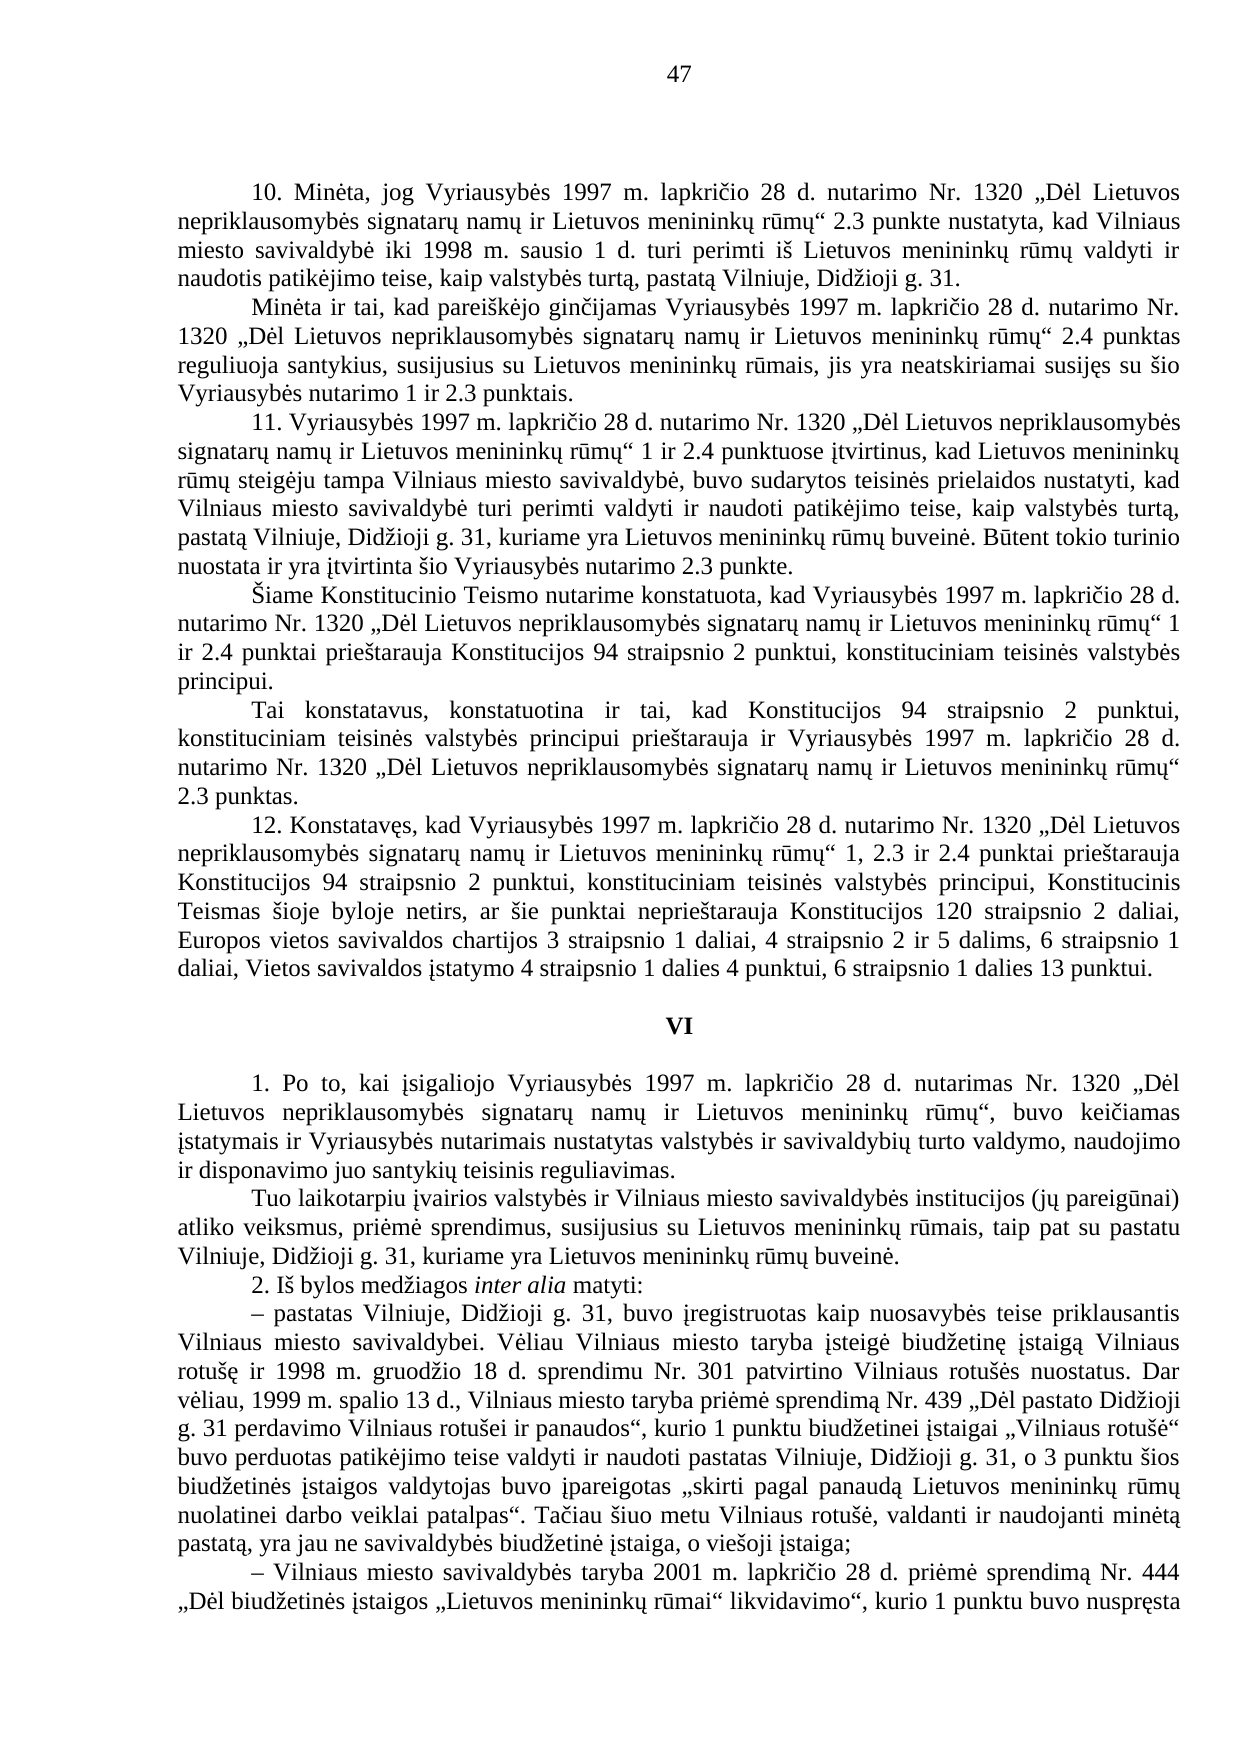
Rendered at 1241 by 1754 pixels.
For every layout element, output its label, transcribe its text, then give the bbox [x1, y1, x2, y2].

text Tai konstatavus, konstatuotina ir tai, kad Konstitucijos 94 straipsnio 2 punktui, konstituciniam teisinės valstybės principui prieštarauja ir Vyriausybės 1997 m. lapkričio 28 d. nutarimo Nr. 1320 „Dėl Lietuvos nepriklausomybės signatarų namų ir Lietuvos menininkų rūmų“ 2.3 punktas. [177, 695, 1181, 810]
text 2. Iš bylos medžiagos inter alia matyti: [177, 1270, 1181, 1298]
text 11. Vyriausybės 1997 m. lapkričio 28 d. nutarimo Nr. 1320 „Dėl Lietuvos nepriklausomybės signatarų namų ir Lietuvos menininkų rūmų“ 1 ir 2.4 punktuose įtvirtinus, kad Lietuvos menininkų rūmų steigėju tampa Vilniaus miesto savivaldybė, buvo sudarytos teisinės prielaidos nustatyti, kad Vilniaus miesto savivaldybė turi perimti valdyti ir naudoti patikėjimo teise, kaip valstybės turtą, pastatą Vilniuje, Didžioji g. 31, kuriame yra Lietuvos menininkų rūmų buveinė. Būtent tokio turinio nuostata ir yra įtvirtinta šio Vyriausybės nutarimo 2.3 punkte. [177, 407, 1181, 580]
text – Vilniaus miesto savivaldybės taryba 2001 m. lapkričio 28 d. priėmė sprendimą Nr. 444 „Dėl biudžetinės įstaigos „Lietuvos menininkų rūmai“ likvidavimo“, kurio 1 punktu buvo nuspręsta [177, 1557, 1181, 1615]
text Minėta ir tai, kad pareiškėjo ginčijamas Vyriausybės 1997 m. lapkričio 28 d. nutarimo Nr. 1320 „Dėl Lietuvos nepriklausomybės signatarų namų ir Lietuvos menininkų rūmų“ 2.4 punktas reguliuoja santykius, susijusius su Lietuvos menininkų rūmais, jis yra neatskiriamai susijęs su šio Vyriausybės nutarimo 1 ir 2.3 punktais. [177, 292, 1181, 407]
text Šiame Konstitucinio Teismo nutarime konstatuota, kad Vyriausybės 1997 m. lapkričio 28 d. nutarimo Nr. 1320 „Dėl Lietuvos nepriklausomybės signatarų namų ir Lietuvos menininkų rūmų“ 1 ir 2.4 punktai prieštarauja Konstitucijos 94 straipsnio 2 punktui, konstituciniam teisinės valstybės principui. [177, 580, 1181, 695]
text 10. Minėta, jog Vyriausybės 1997 m. lapkričio 28 d. nutarimo Nr. 1320 „Dėl Lietuvos nepriklausomybės signatarų namų ir Lietuvos menininkų rūmų“ 2.3 punkte nustatyta, kad Vilniaus miesto savivaldybė iki 1998 m. sausio 1 d. turi perimti iš Lietuvos menininkų rūmų valdyti ir naudotis patikėjimo teise, kaip valstybės turtą, pastatą Vilniuje, Didžioji g. 31. [177, 177, 1181, 292]
text 12. Konstatavęs, kad Vyriausybės 1997 m. lapkričio 28 d. nutarimo Nr. 1320 „Dėl Lietuvos nepriklausomybės signatarų namų ir Lietuvos menininkų rūmų“ 1, 2.3 ir 2.4 punktai prieštarauja Konstitucijos 94 straipsnio 2 punktui, konstituciniam teisinės valstybės principui, Konstitucinis Teismas šioje byloje netirs, ar šie punktai neprieštarauja Konstitucijos 120 straipsnio 2 daliai, Europos vietos savivaldos chartijos 3 straipsnio 1 daliai, 4 straipsnio 2 ir 5 dalims, 6 straipsnio 1 daliai, Vietos savivaldos įstatymo 4 straipsnio 1 dalies 4 punktui, 6 straipsnio 1 dalies 13 punktui. [177, 810, 1181, 982]
text – pastatas Vilniuje, Didžioji g. 31, buvo įregistruotas kaip nuosavybės teise priklausantis Vilniaus miesto savivaldybei. Vėliau Vilniaus miesto taryba įsteigė biudžetinę įstaigą Vilniaus rotušę ir 1998 m. gruodžio 18 d. sprendimu Nr. 301 patvirtino Vilniaus rotušės nuostatus. Dar vėliau, 1999 m. spalio 13 d., Vilniaus miesto taryba priėmė sprendimą Nr. 439 „Dėl pastato Didžioji g. 31 perdavimo Vilniaus rotušei ir panaudos“, kurio 1 punktu biudžetinei įstaigai „Vilniaus rotušė“ buvo perduotas patikėjimo teise valdyti ir naudoti pastatas Vilniuje, Didžioji g. 31, o 3 punktu šios biudžetinės įstaigos valdytojas buvo įpareigotas „skirti pagal panaudą Lietuvos menininkų rūmų nuolatinei darbo veiklai patalpas“. Tačiau šiuo metu Vilniaus rotušė, valdanti ir naudojanti minėtą pastatą, yra jau ne savivaldybės biudžetinė įstaiga, o viešoji įstaiga; [177, 1298, 1181, 1557]
text 1. Po to, kai įsigaliojo Vyriausybės 1997 m. lapkričio 28 d. nutarimas Nr. 1320 „Dėl Lietuvos nepriklausomybės signatarų namų ir Lietuvos menininkų rūmų“, buvo keičiamas įstatymais ir Vyriausybės nutarimais nustatytas valstybės ir savivaldybių turto valdymo, naudojimo ir disponavimo juo santykių teisinis reguliavimas. [177, 1068, 1181, 1183]
text Tuo laikotarpiu įvairios valstybės ir Vilniaus miesto savivaldybės institucijos (jų pareigūnai) atliko veiksmus, priėmė sprendimus, susijusius su Lietuvos menininkų rūmais, taip pat su pastatu Vilniuje, Didžioji g. 31, kuriame yra Lietuvos menininkų rūmų buveinė. [177, 1183, 1181, 1270]
text VI [177, 1011, 1181, 1040]
